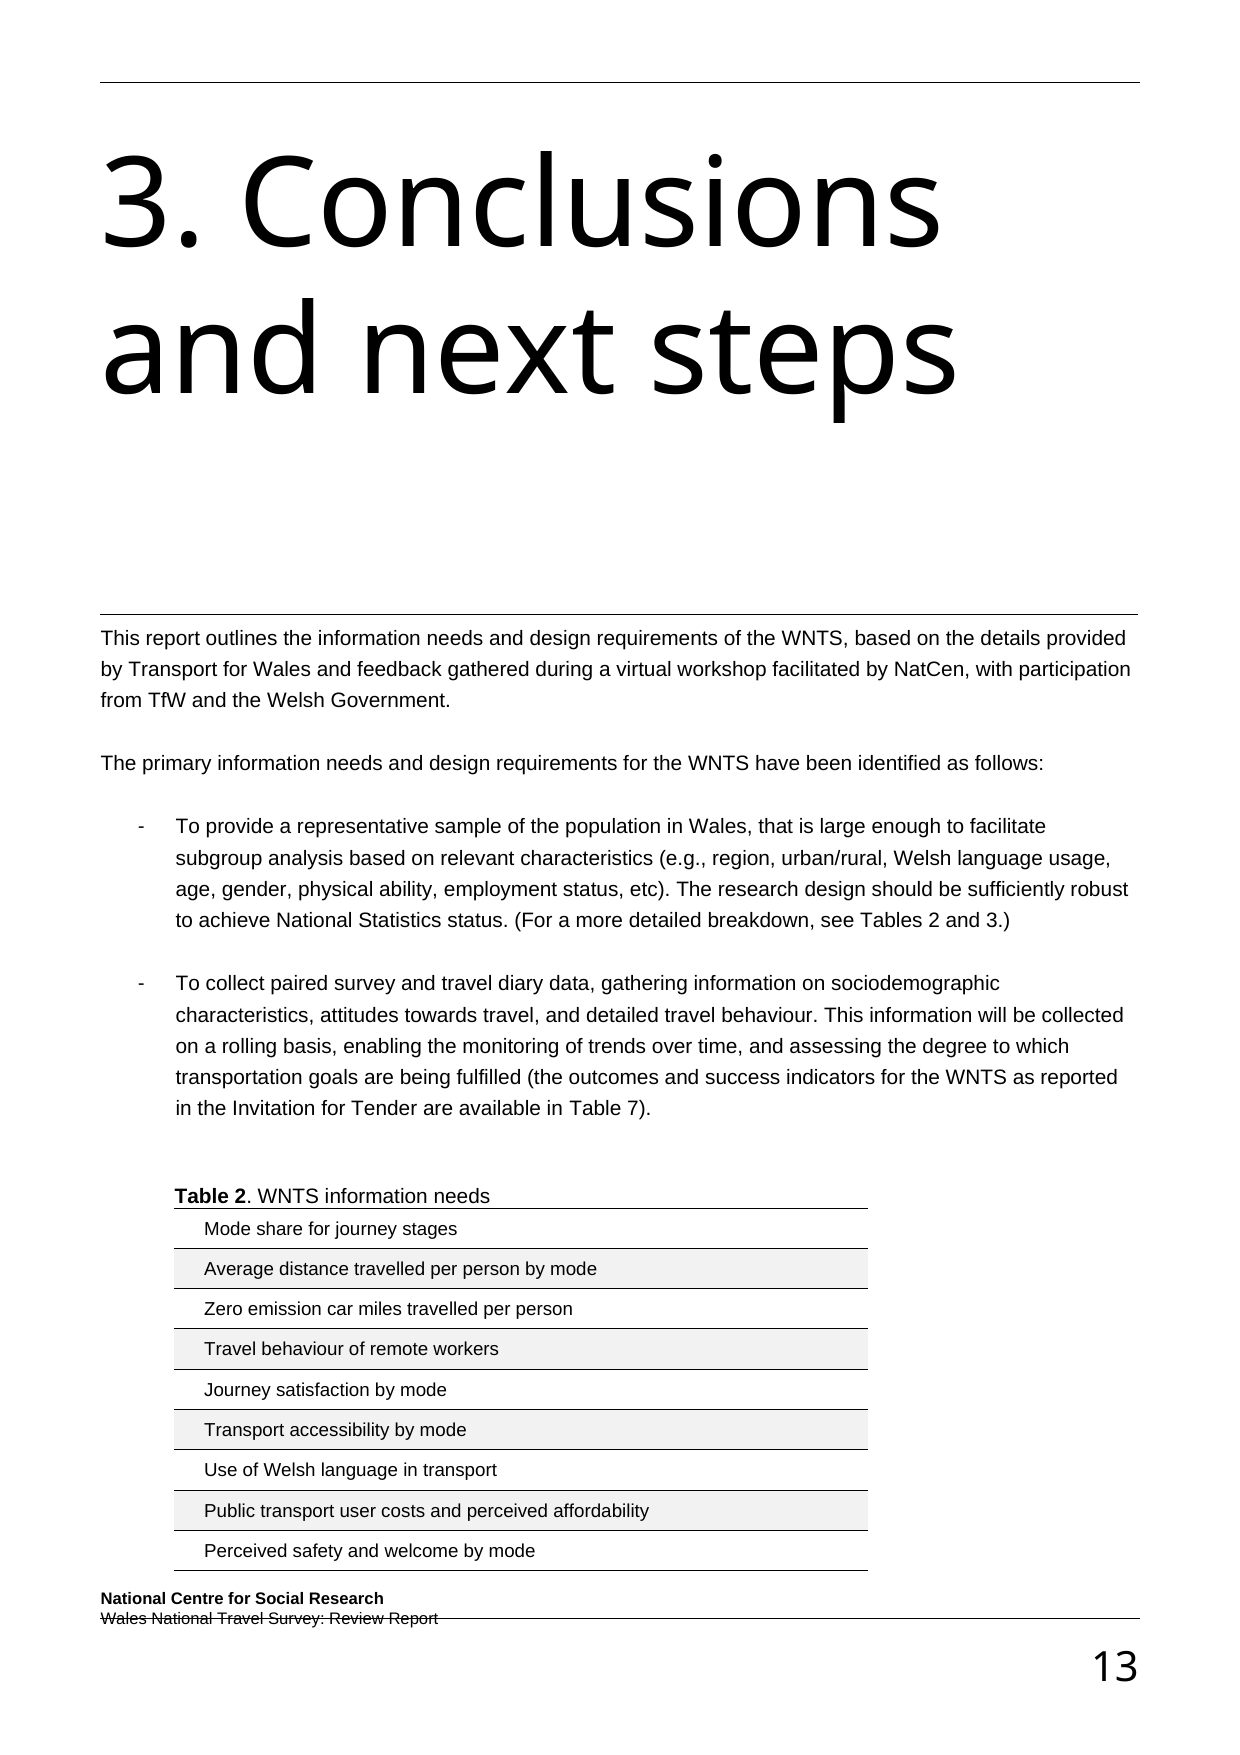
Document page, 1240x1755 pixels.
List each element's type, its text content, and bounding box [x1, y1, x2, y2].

table_header Conclusions and next steps [100, 124, 1138, 614]
table_cell Zero emission car miles travelled per person [174, 1289, 868, 1328]
table_cell Transport accessibility by mode [174, 1410, 868, 1449]
text Table 2. WNTS information needs [174, 1183, 1139, 1207]
list To collect paired survey and travel diary data, gathering information on sociodemographic characteristics, attitudes towards travel, and detailed travel behaviour. This information will be collected on a rolling basis, enabling the monitoring of trends over time, and assessing the degree to which transportation goals are being fulfilled (the outcomes and success indicators for the WNTS as reported in the Invitation for Tender are available in Table 7). [138, 970, 1139, 1120]
table_cell Travel behaviour of remote workers [174, 1329, 868, 1369]
table_cell [100, 615, 1138, 626]
table_cell Journey satisfaction by mode [174, 1370, 868, 1409]
table_cell Perceived safety and welcome by mode [174, 1531, 868, 1570]
table_cell Public transport user costs and perceived affordability [174, 1491, 868, 1530]
text This report outlines the information needs and design requirements of the WNTS, based on the details provided by Transport for Wales and feedback gathered during a virtual workshop facilitated by NatCen, with participation from TfW and the Welsh Government. [100, 626, 1139, 712]
list To provide a representative sample of the population in Wales, that is large enough to facilitate subgroup analysis based on relevant characteristics (e.g., region, urban/rural, Welsh language usage, age, gender, physical ability, employment status, etc). The research design should be sufficiently robust to achieve National Statistics status. (For a more detailed breakdown, see Tables 2 and 3.) [138, 813, 1139, 932]
text The primary information needs and design requirements for the WNTS have been identified as follows: [100, 751, 1139, 774]
table_cell Use of Welsh language in transport [174, 1450, 868, 1489]
table_cell Average distance travelled per person by mode [174, 1249, 868, 1288]
table_header Mode share for journey stages [174, 1209, 868, 1248]
